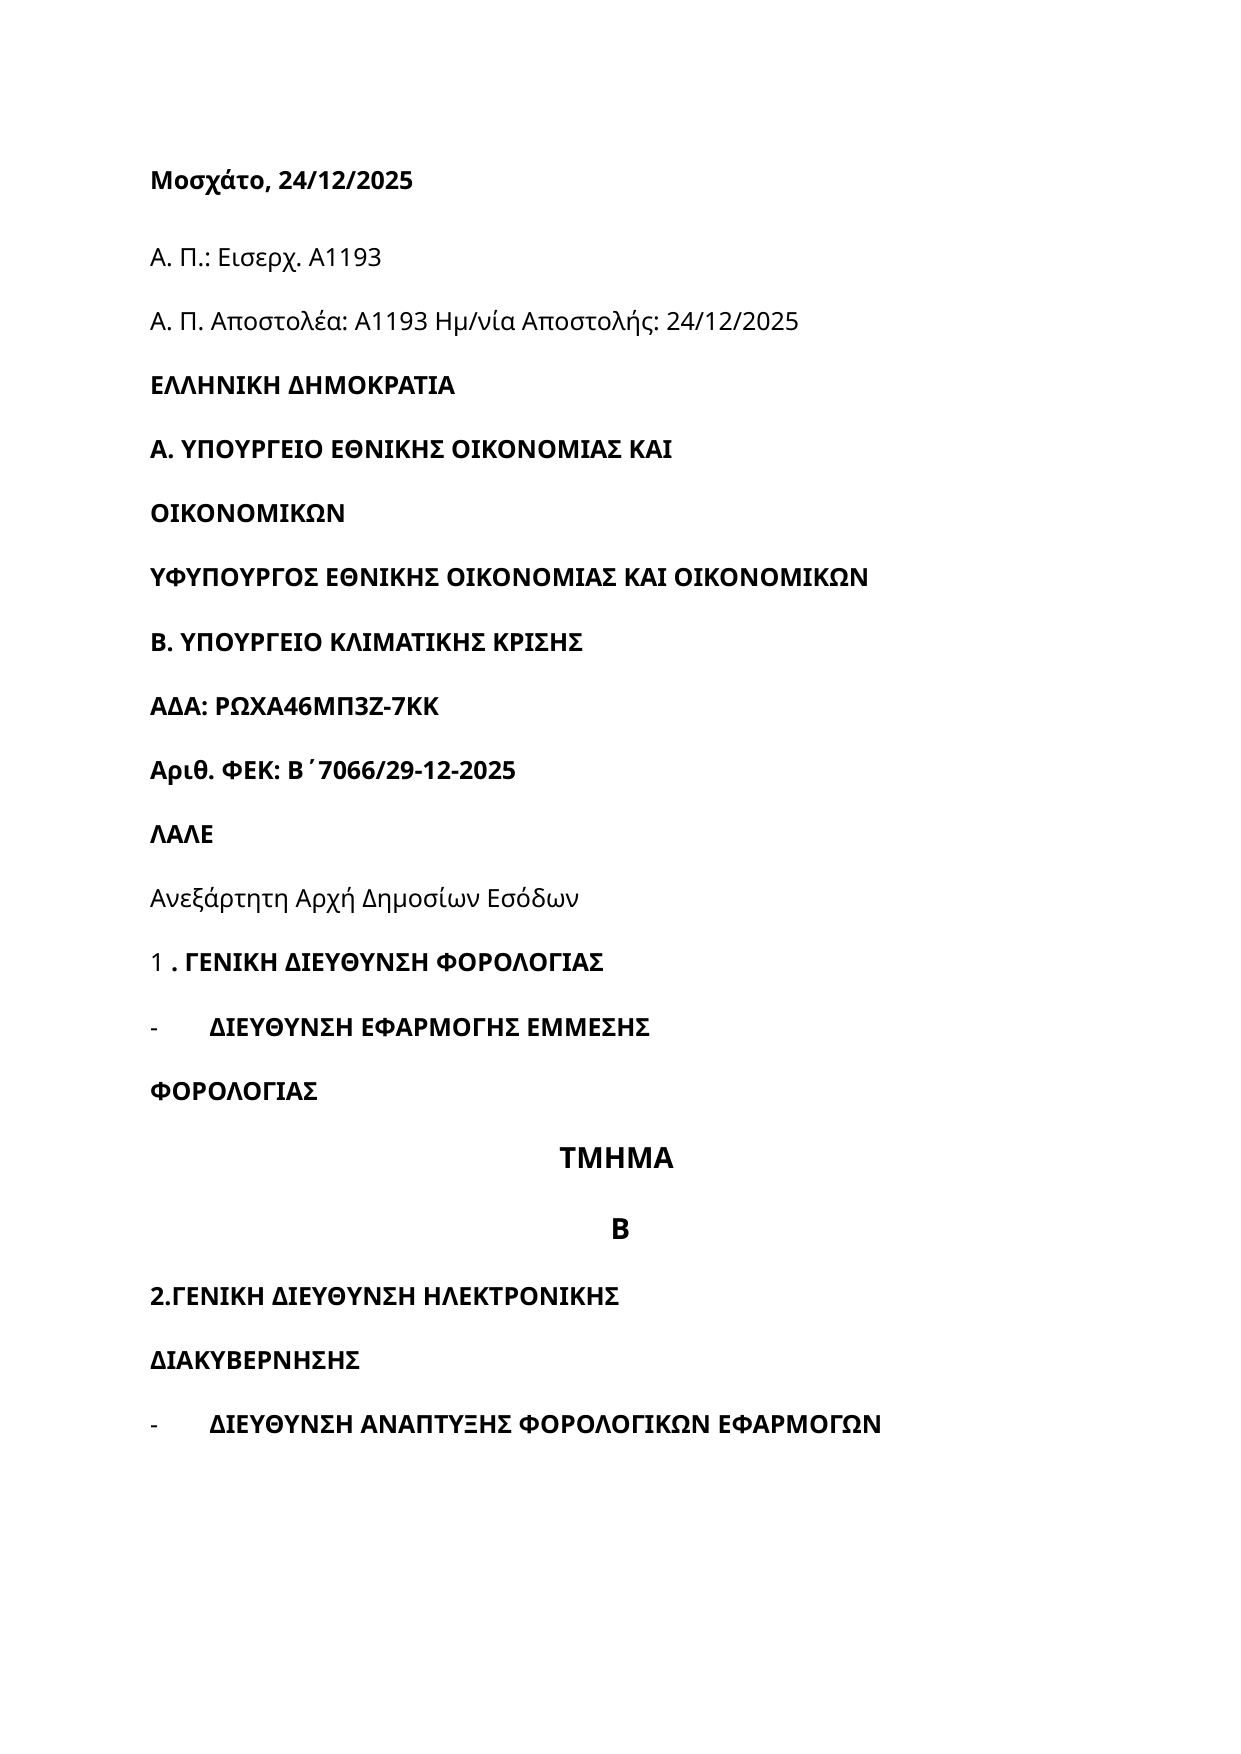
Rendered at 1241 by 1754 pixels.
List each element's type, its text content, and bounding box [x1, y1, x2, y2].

text ΦΟΡΟΛΟΓΙΑΣ [150, 1073, 1090, 1107]
text ΑΔΑ: ΡΩΧΑ46ΜΠ3Ζ-7ΚΚ [150, 688, 1090, 722]
subtitle ΤΜΗΜΑ [150, 1137, 1090, 1177]
text ΟΙΚΟΝΟΜΙΚΩΝ [150, 496, 1090, 530]
text Α. ΥΠΟΥΡΓΕΙΟ ΕΘΝΙΚΗΣ ΟΙΚΟΝΟΜΙΑΣ ΚΑΙ [150, 432, 1090, 466]
text 2.ΓΕΝΙΚΗ ΔΙΕΥΘΥΝΣΗ ΗΛΕΚΤΡΟΝΙΚΗΣ [150, 1279, 1090, 1313]
text Α. Π. Αποστολέα: Α1193 Ημ/νία Αποστολής: 24/12/2025 [150, 303, 1090, 337]
list - ΔΙΕΥΘΥΝΣΗ ΑΝΑΠΤΥΞΗΣ ΦΟΡΟΛΟΓΙΚΩΝ ΕΦΑΡΜΟΓΩΝ [150, 1407, 1090, 1441]
title Μοσχάτο, 24/12/2025 [150, 162, 1090, 197]
text 1 . ΓΕΝΙΚΗ ΔΙΕΥΘΥΝΣΗ ΦΟΡΟΛΟΓΙΑΣ [150, 945, 1090, 979]
text Α. Π.: Εισερχ. Α1193 [150, 239, 1090, 273]
text ΛΑΛΕ [150, 817, 1090, 851]
text Ανεξάρτητη Αρχή Δημοσίων Εσόδων [150, 881, 1090, 915]
text ΕΛΛΗΝΙΚΗ ΔΗΜΟΚΡΑΤΙΑ [150, 367, 1090, 402]
text ΥΦΥΠΟΥΡΓΟΣ ΕΘΝΙΚΗΣ ΟΙΚΟΝΟΜΙΑΣ ΚΑΙ ΟΙΚΟΝΟΜΙΚΩΝ [150, 560, 1090, 594]
list - ΔΙΕΥΘΥΝΣΗ ΕΦΑΡΜΟΓΗΣ ΕΜΜΕΣΗΣ [150, 1009, 1090, 1043]
text ΔΙΑΚΥΒΕΡΝΗΣΗΣ [150, 1343, 1090, 1377]
text Β. ΥΠΟΥΡΓΕΙΟ ΚΛΙΜΑΤΙΚΗΣ ΚΡΙΣΗΣ [150, 624, 1090, 658]
text Αριθ. ΦΕΚ: Β΄7066/29-12-2025 [150, 752, 1090, 787]
subtitle Β [150, 1208, 1090, 1248]
